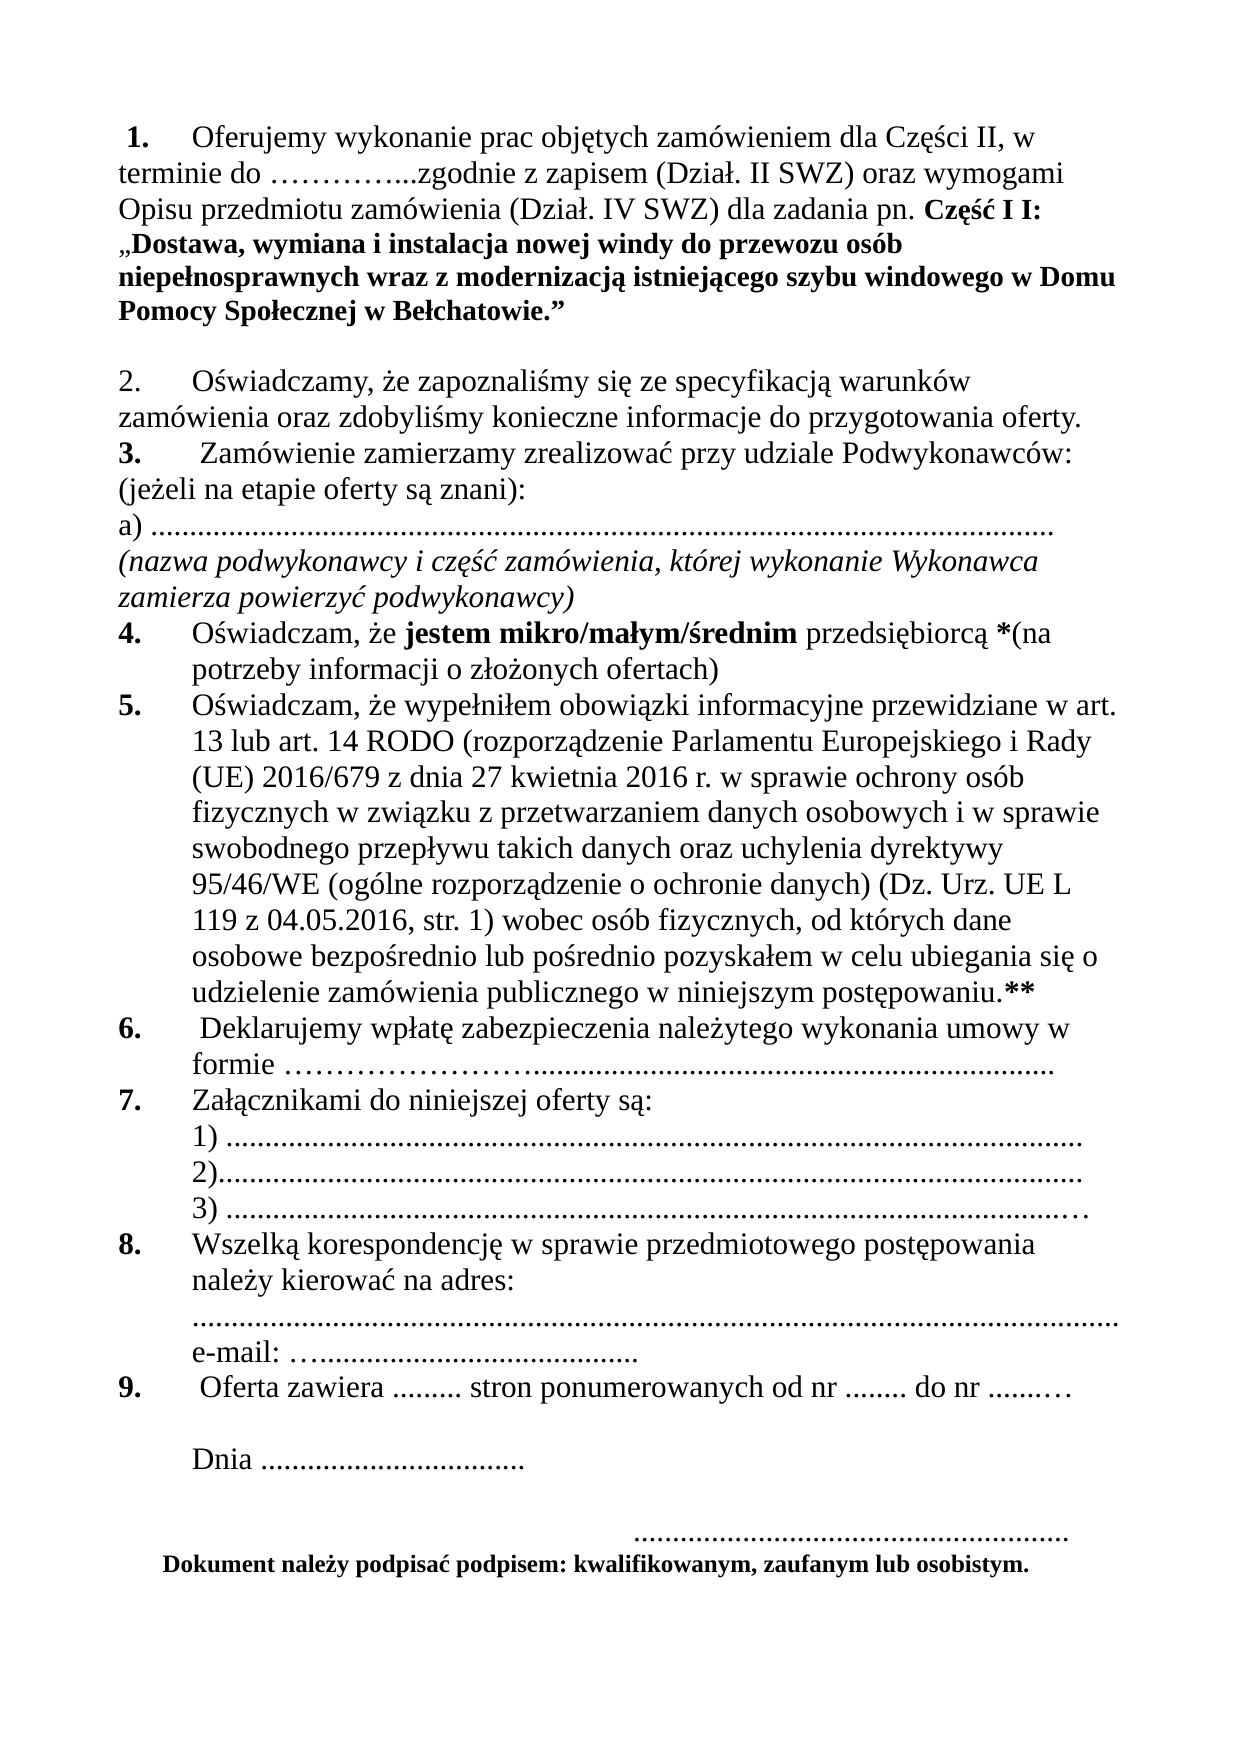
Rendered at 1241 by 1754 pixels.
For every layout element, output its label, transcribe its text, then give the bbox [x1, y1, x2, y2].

text Dnia .................................. [118, 1441, 1122, 1477]
text ....................................................................................................................... [118, 1297, 1122, 1333]
text 4. Oświadczam, że jestem mikro/małym/średnim przedsiębiorcą *(na potrzeby informacji o złożonych ofertach) [118, 614, 1122, 686]
text 6. Deklarujemy wpłatę zabezpieczenia należytego wykonania umowy w formie ……………………................................................................... [118, 1009, 1122, 1081]
text 1. Oferujemy wykonanie prac objętych zamówieniem dla Części II, w terminie do …………...zgodnie z zapisem (Dział. II SWZ) oraz wymogami Opisu przedmiotu zamówienia (Dział. IV SWZ) dla zadania pn. Część I I: „Dostawa, wymiana i instalacja nowej windy do przewozu osób niepełnosprawnych wraz z modernizacją istniejącego szybu windowego w Domu Pomocy Społecznej w Bełchatowie.” [118, 118, 1122, 327]
text 2. Oświadczamy, że zapoznaliśmy się ze specyfikacją warunków zamówienia oraz zdobyliśmy konieczne informacje do przygotowania oferty. [118, 362, 1122, 434]
text 3) ...........................................................................................................… 8. Wszelką korespondencję w sprawie przedmiotowego postępowania należy kierować na adres: [118, 1189, 1122, 1297]
text 7. Załącznikami do niniejszej oferty są: 1) .............................................................................................................. 2)............................................................................................................... [118, 1081, 1122, 1189]
text 5. Oświadczam, że wypełniłem obowiązki informacyjne przewidziane w art. 13 lub art. 14 RODO (rozporządzenie Parlamentu Europejskiego i Rady (UE) 2016/679 z dnia 27 kwietnia 2016 r. w sprawie ochrony osób fizycznych w związku z przetwarzaniem danych osobowych i w sprawie swobodnego przepływu takich danych oraz uchylenia dyrektywy 95/46/WE (ogólne rozporządzenie o ochronie danych) (Dz. Urz. UE L 119 z 04.05.2016, str. 1) wobec osób fizycznych, od których dane osobowe bezpośrednio lub pośrednio pozyskałem w celu ubiegania się o udzielenie zamówienia publicznego w niniejszym postępowaniu.** [118, 686, 1122, 1009]
text 9. Oferta zawiera ......... stron ponumerowanych od nr ........ do nr .......… [118, 1369, 1122, 1405]
text 3. Zamówienie zamierzamy zrealizować przy udziale Podwykonawców: (jeżeli na etapie oferty są znani): a) .................................................................................................................... (nazwa podwykonawcy i część zamówienia, której wykonanie Wykonawca zamierza powierzyć podwykonawcy) [118, 434, 1122, 614]
text e-mail: …......................................... [118, 1333, 1122, 1369]
list Dokument należy podpisać podpisem: kwalifikowanym, zaufanym lub osobistym. [162, 1548, 1122, 1578]
text ........................................................ [118, 1512, 1122, 1548]
